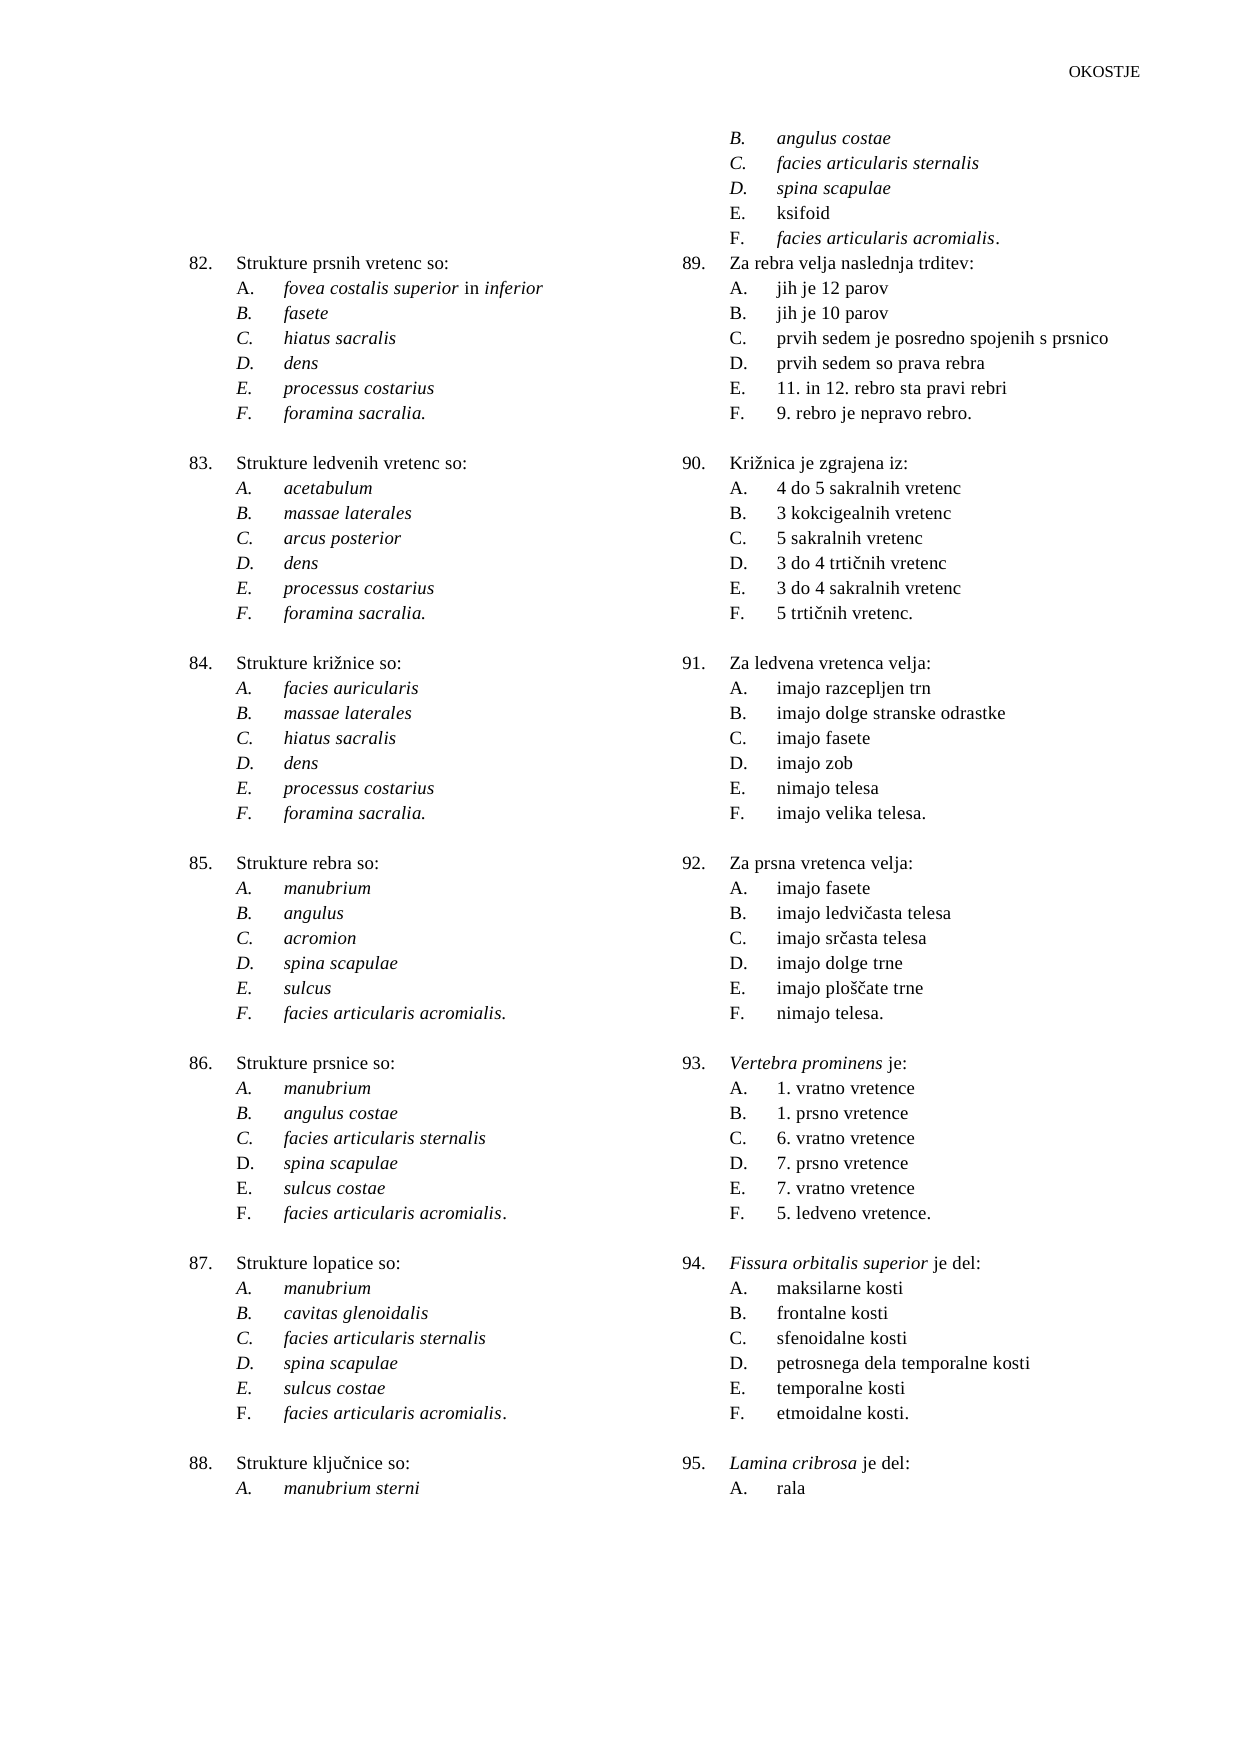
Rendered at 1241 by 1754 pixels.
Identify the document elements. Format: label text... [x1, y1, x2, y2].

list imajo fasete [729, 724, 1140, 749]
list imajo dolge stranske odrastke [729, 699, 1140, 724]
list hiatus sacralis [236, 324, 647, 349]
list imajo ploščate trne [729, 974, 1140, 999]
list manubrium sterni [236, 1474, 647, 1499]
list imajo zob [729, 749, 1140, 774]
list sulcus [236, 974, 647, 999]
list manubrium [236, 874, 647, 899]
text D. petrosnega dela temporalne kosti [729, 1349, 1140, 1374]
list jih je 10 parov [729, 299, 1140, 324]
list acromion [236, 924, 647, 949]
list imajo dolge trne [729, 949, 1140, 974]
text 94. Fissura orbitalis superior je del: [682, 1249, 1140, 1274]
text F. etmoidalne kosti. [729, 1399, 1140, 1424]
list sulcus costae [236, 1374, 647, 1399]
text F. facies articularis acromialis. [189, 1199, 647, 1224]
list spina scapulae [236, 949, 647, 974]
list 6. vratno vretence [729, 1124, 1140, 1149]
list angulus [236, 899, 647, 924]
text E. temporalne kosti [682, 1374, 1140, 1399]
list 5 sakralnih vretenc [729, 524, 1140, 549]
list jih je 12 parov [729, 274, 1140, 299]
list 7. vratno vretence [729, 1174, 1140, 1199]
list rala [729, 1474, 1140, 1499]
list maksilarne kosti [729, 1274, 1140, 1299]
list manubrium [236, 1274, 647, 1299]
list 3 do 4 sakralnih vretenc [729, 574, 1140, 599]
list fovea costalis superior in inferior [236, 274, 647, 299]
list 9. rebro je nepravo rebro. [729, 399, 1140, 424]
list foramina sacralia. [236, 399, 647, 424]
list 3 kokcigealnih vretenc [729, 499, 1140, 524]
list facies articularis sternalis [729, 149, 1140, 174]
list processus costarius [236, 374, 647, 399]
list 5 trtičnih vretenc. [729, 599, 1140, 624]
list imajo velika telesa. [729, 799, 1140, 824]
list processus costarius [236, 774, 647, 799]
list imajo ledvičasta telesa [729, 899, 1140, 924]
list dens [236, 349, 647, 374]
list spina scapulae [729, 174, 1140, 199]
list facies articularis acromialis. [236, 1399, 647, 1424]
list facies articularis sternalis [236, 1124, 647, 1149]
list processus costarius [236, 574, 647, 599]
text 84. Strukture križnice so: [189, 649, 647, 674]
list fasete [236, 299, 647, 324]
text 95. Lamina cribrosa je del: [682, 1449, 1140, 1474]
list facies articularis acromialis. [236, 999, 647, 1024]
text 82. Strukture prsnih vretenc so: [189, 249, 647, 274]
list imajo srčasta telesa [729, 924, 1140, 949]
text 83. Strukture ledvenih vretenc so: [189, 449, 647, 474]
list facies articularis sternalis [236, 1324, 647, 1349]
text 88. Strukture ključnice so: [189, 1449, 647, 1474]
text E. sulcus costae [189, 1174, 647, 1199]
list angulus costae [236, 1099, 647, 1124]
list nimajo telesa [729, 774, 1140, 799]
list dens [236, 549, 647, 574]
list dens [236, 749, 647, 774]
list sfenoidalne kosti [729, 1324, 1140, 1349]
list 5. ledveno vretence. [729, 1199, 1140, 1224]
list imajo razcepljen trn [729, 674, 1140, 699]
text 86. Strukture prsnice so: [189, 1049, 647, 1074]
list foramina sacralia. [236, 799, 647, 824]
text 87. Strukture lopatice so: [189, 1249, 647, 1274]
text 92. Za prsna vretenca velja: [682, 849, 1140, 874]
list nimajo telesa. [729, 999, 1140, 1024]
list 11. in 12. rebro sta pravi rebri [729, 374, 1140, 399]
list prvih sedem so prava rebra [729, 349, 1140, 374]
list angulus costae [729, 124, 1140, 149]
list prvih sedem je posredno spojenih s prsnico [729, 324, 1140, 349]
list cavitas glenoidalis [236, 1299, 647, 1324]
text 93. Vertebra prominens je: [682, 1049, 1140, 1074]
text 90. Križnica je zgrajena iz: [682, 449, 1140, 474]
list acetabulum [236, 474, 647, 499]
list frontalne kosti [729, 1299, 1140, 1324]
list 1. vratno vretence [729, 1074, 1140, 1099]
list ksifoid [729, 199, 1140, 224]
list foramina sacralia. [236, 599, 647, 624]
list hiatus sacralis [236, 724, 647, 749]
list facies auricularis [236, 674, 647, 699]
list massae laterales [236, 499, 647, 524]
list massae laterales [236, 699, 647, 724]
list imajo fasete [729, 874, 1140, 899]
list facies articularis acromialis. [729, 224, 1140, 249]
list 1. prsno vretence [729, 1099, 1140, 1124]
text 89. Za rebra velja naslednja trditev: [682, 249, 1140, 274]
text 91. Za ledvena vretenca velja: [682, 649, 1140, 674]
text 85. Strukture rebra so: [189, 849, 647, 874]
list manubrium [236, 1074, 647, 1099]
list arcus posterior [236, 524, 647, 549]
list 4 do 5 sakralnih vretenc [729, 474, 1140, 499]
list spina scapulae [236, 1349, 647, 1374]
text D. spina scapulae [189, 1149, 647, 1174]
list 3 do 4 trtičnih vretenc [729, 549, 1140, 574]
list 7. prsno vretence [729, 1149, 1140, 1174]
